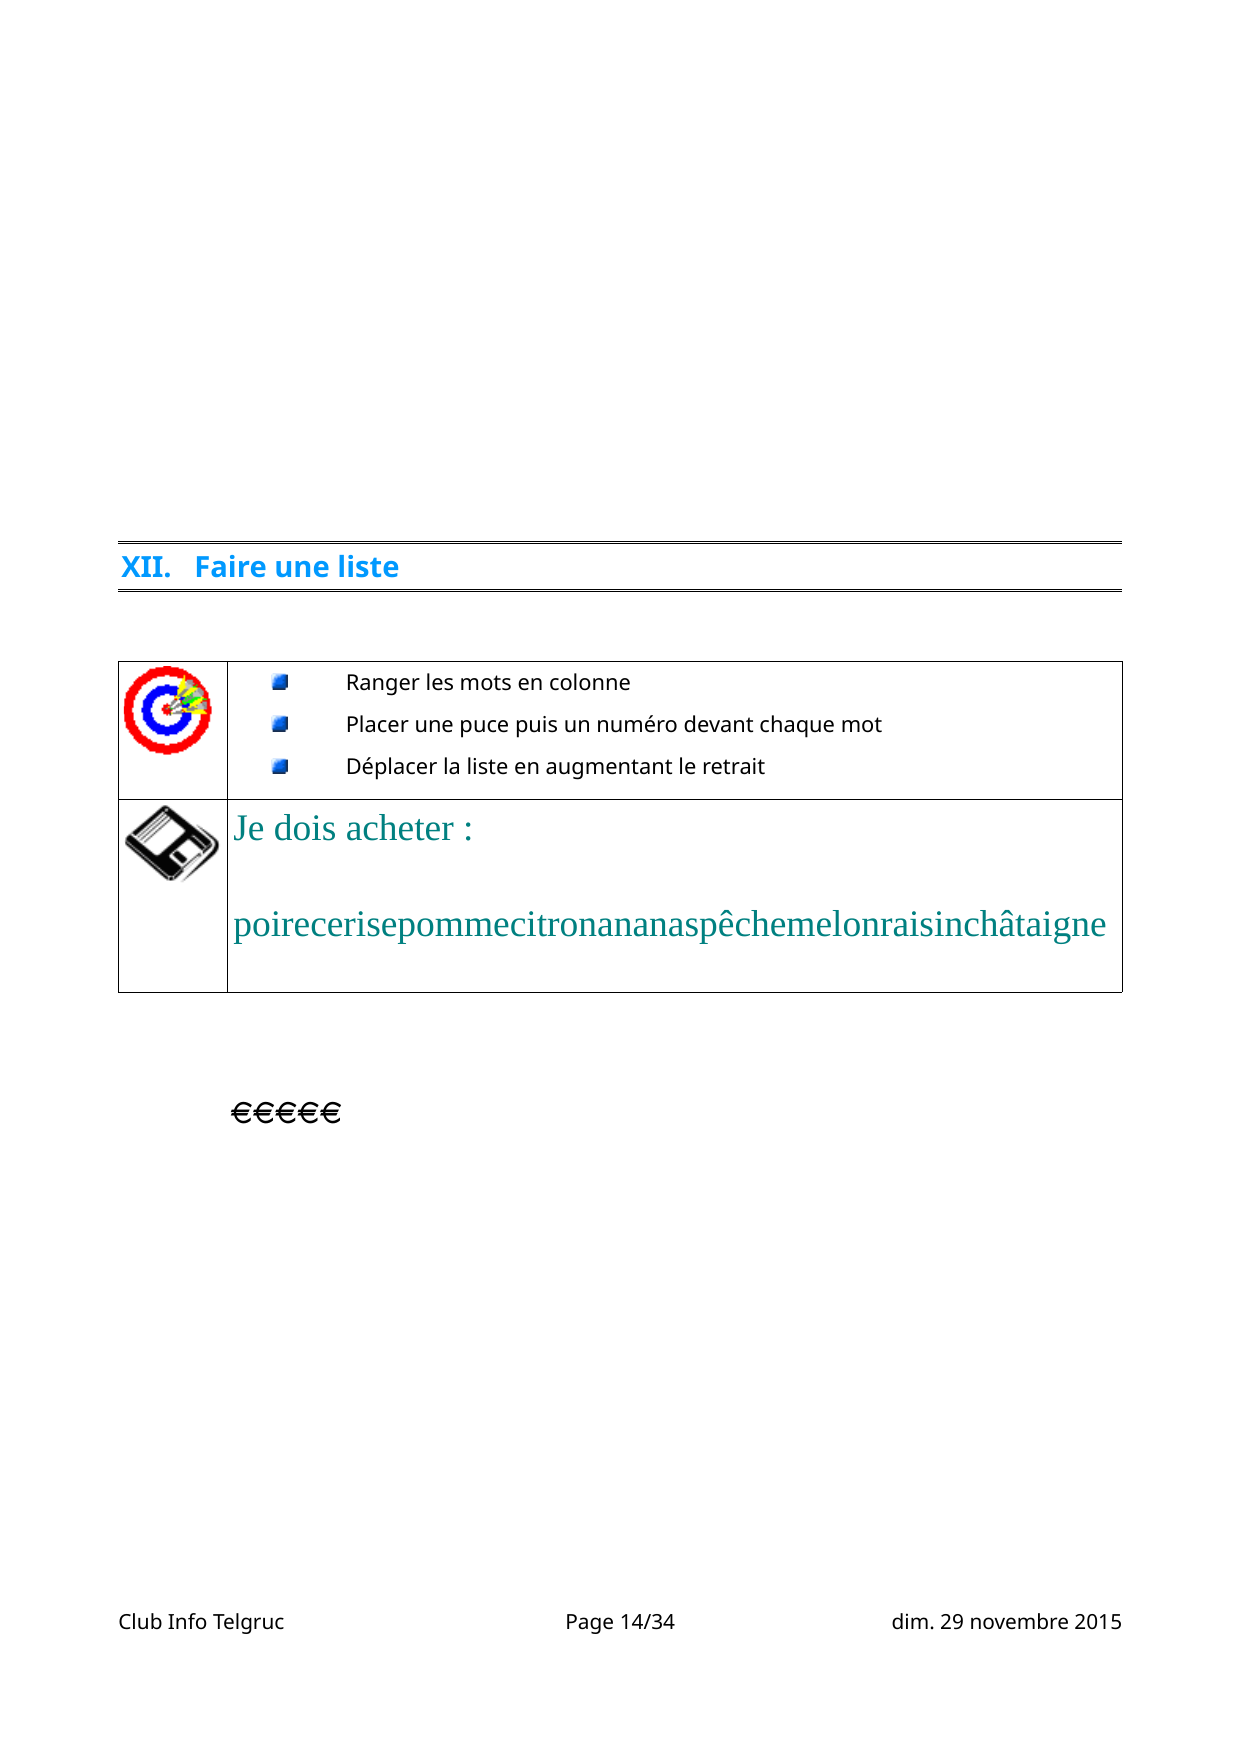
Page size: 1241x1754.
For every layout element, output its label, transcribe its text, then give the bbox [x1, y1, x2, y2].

picture [271, 715, 288, 732]
table_header [119, 662, 227, 799]
picture [124, 805, 222, 884]
picture [271, 673, 288, 690]
table_header Ranger les mots en colonne Placer une puce puis un numéro devant chaque mot Déplacer la liste en augmentant le retrait [228, 662, 1122, 799]
table_cell [119, 800, 227, 992]
table_cell Je dois acheter : poirecerisepommecitronananaspêchemelonraisinchâtaigne [228, 800, 1122, 992]
picture [123, 666, 215, 758]
picture [271, 758, 288, 774]
subtitle Faire une liste [118, 544, 1122, 589]
